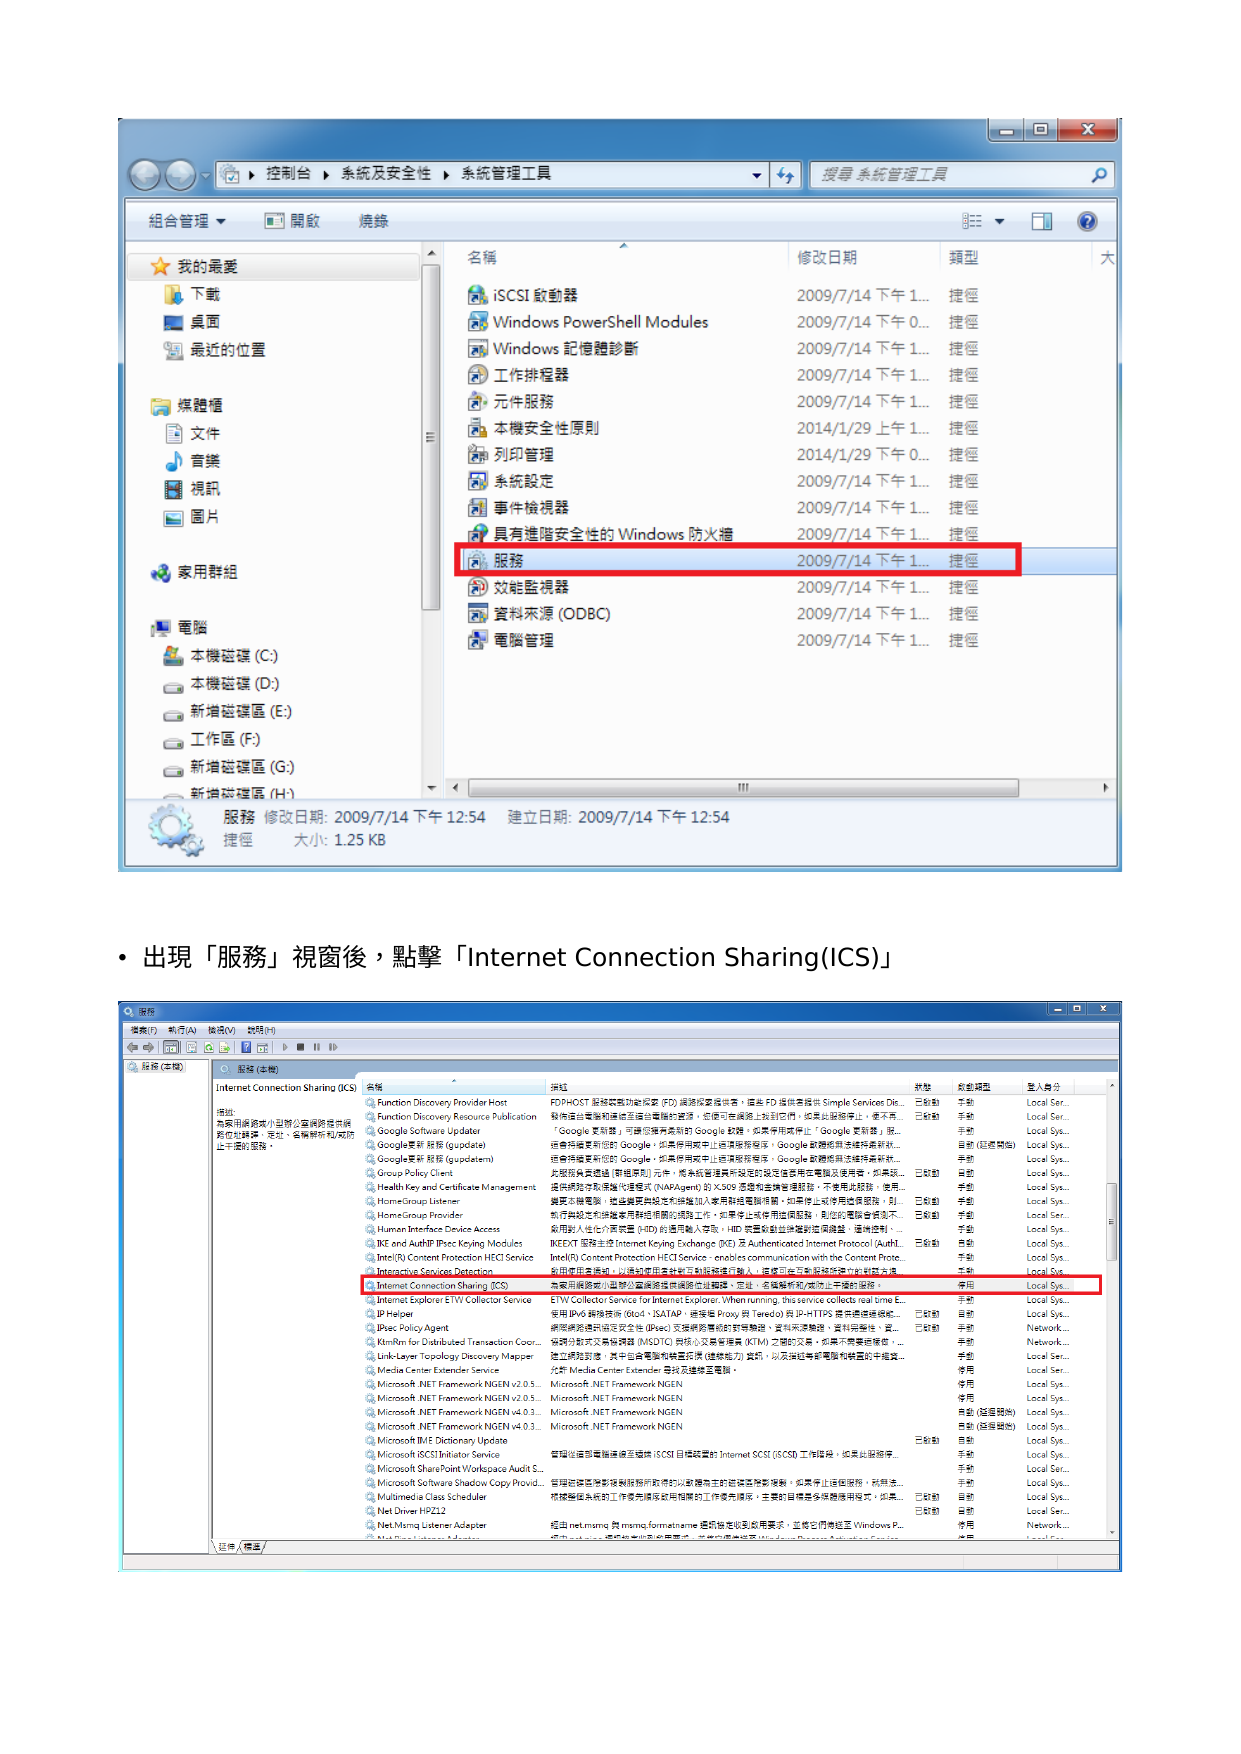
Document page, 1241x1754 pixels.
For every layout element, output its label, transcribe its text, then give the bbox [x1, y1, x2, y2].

list 出現「服務」視窗後，點擊「Internet Connection Sharing(ICS)」 [118, 943, 1122, 972]
picture [118, 118, 1123, 872]
picture [118, 1001, 1123, 1572]
